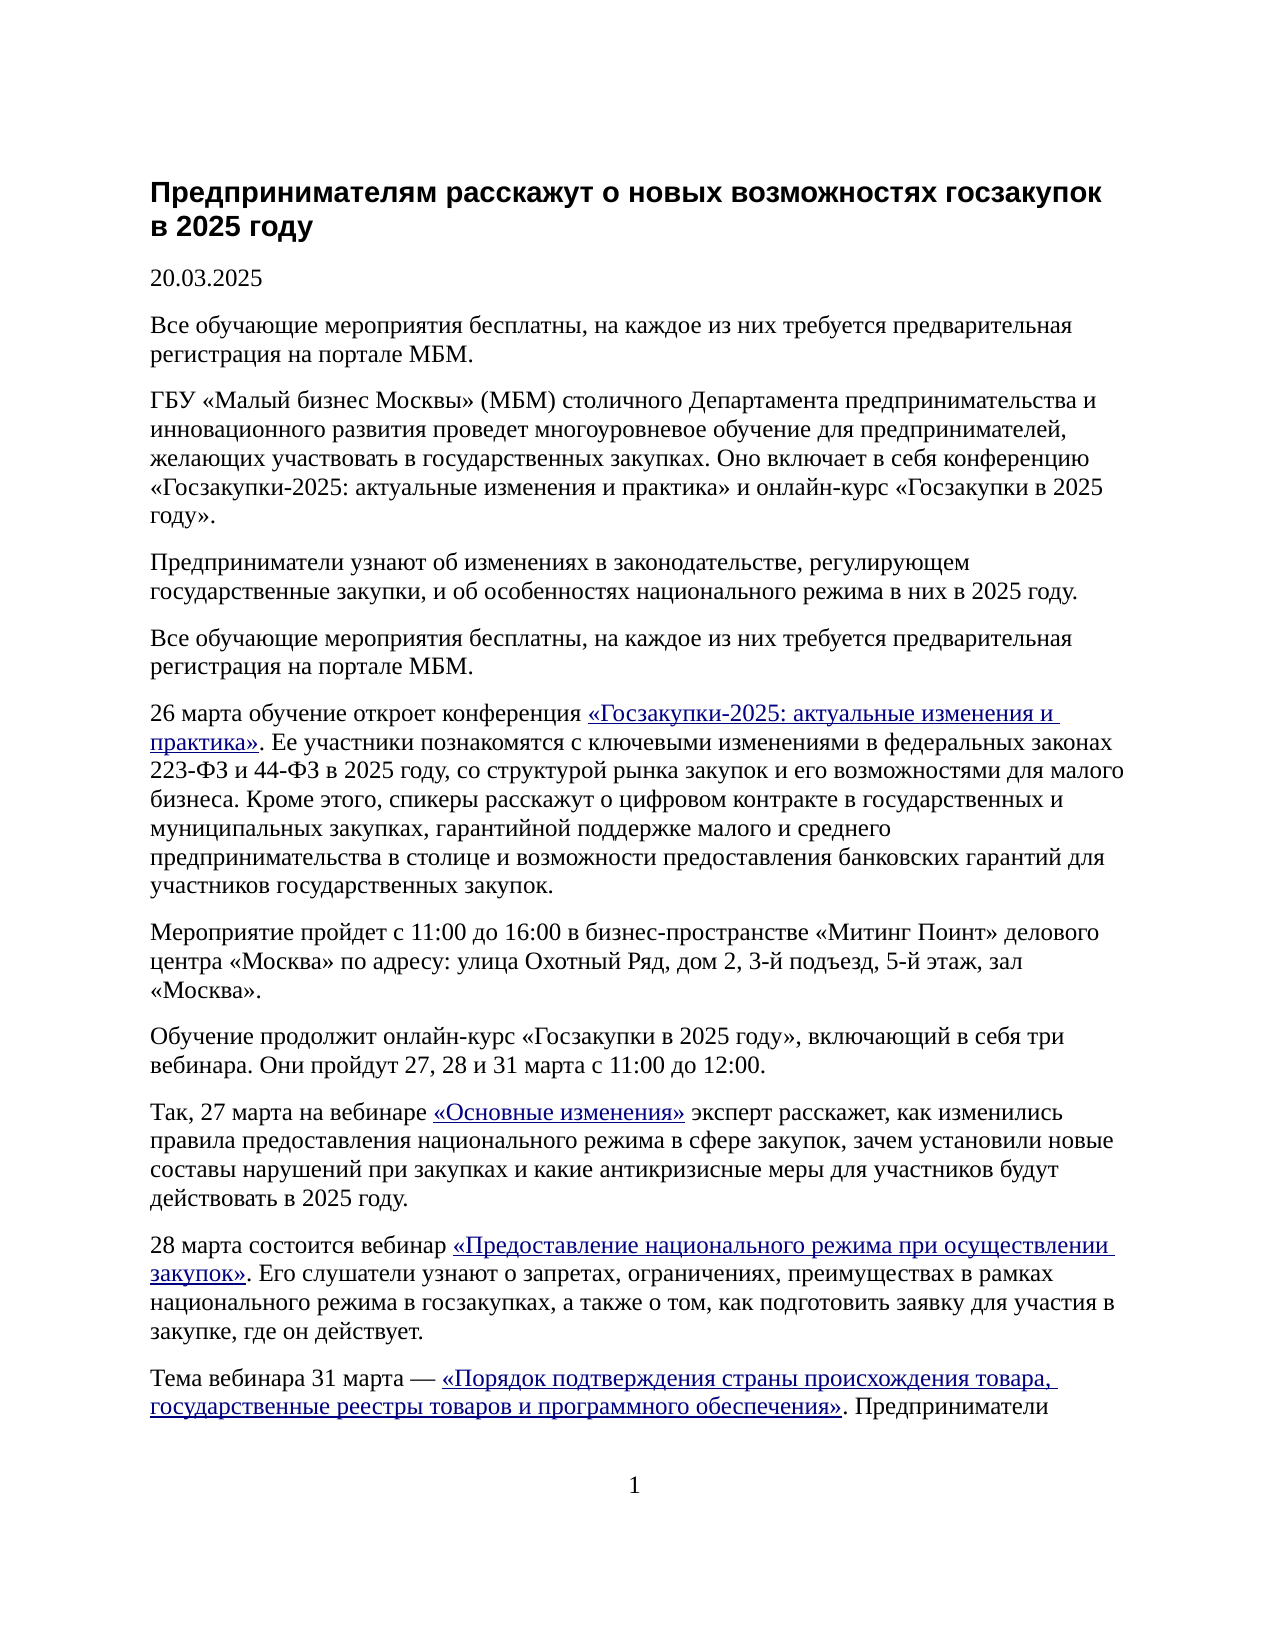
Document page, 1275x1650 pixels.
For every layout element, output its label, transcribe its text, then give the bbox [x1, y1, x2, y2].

subtitle Предпринимателям расскажут о новых возможностях госзакупок в 2025 году [150, 175, 1125, 242]
text Предприниматели узнают об изменениях в законодательстве, регулирующем государственные закупки, и об особенностях национального режима в них в 2025 году. [150, 547, 1125, 605]
text Обучение продолжит онлайн-курс «Госзакупки в 2025 году», включающий в себя три вебинара. Они пройдут 27, 28 и 31 марта с 11:00 до 12:00. [150, 1021, 1125, 1079]
text 20.03.2025 [150, 263, 1125, 292]
text Все обучающие мероприятия бесплатны, на каждое из них требуется предварительная регистрация на портале МБМ. [150, 623, 1125, 680]
text Тема вебинара 31 марта — «Порядок подтверждения страны происхождения товара, государственные реестры товаров и программного обеспечения». Предприниматели [150, 1363, 1125, 1420]
text Мероприятие пройдет с 11:00 до 16:00 в бизнес-пространстве «Митинг Поинт» делового центра «Москва» по адресу: улица Охотный Ряд, дом 2, 3-й подъезд, 5-й этаж, зал «Москва». [150, 917, 1125, 1003]
text Так, 27 марта на вебинаре «Основные изменения» эксперт расскажет, как изменились правила предоставления национального режима в сфере закупок, зачем установили новые составы нарушений при закупках и какие антикризисные меры для участников будут действовать в 2025 году. [150, 1097, 1125, 1212]
text 26 марта обучение откроет конференция «Госзакупки-2025: актуальные изменения и практика». Ее участники познакомятся с ключевыми изменениями в федеральных законах 223-ФЗ и 44-ФЗ в 2025 году, со структурой рынка закупок и его возможностями для малого бизнеса. Кроме этого, спикеры расскажут о цифровом контракте в государственных и муниципальных закупках, гарантийной поддержке малого и среднего предпринимательства в столице и возможности предоставления банковских гарантий для участников государственных закупок. [150, 698, 1125, 899]
text ГБУ «Малый бизнес Москвы» (МБМ) столичного Департамента предпринимательства и инновационного развития проведет многоуровневое обучение для предпринимателей, желающих участвовать в государственных закупках. Оно включает в себя конференцию «Госзакупки-2025: актуальные изменения и практика» и онлайн-курс «Госзакупки в 2025 году». [150, 386, 1125, 529]
text Все обучающие мероприятия бесплатны, на каждое из них требуется предварительная регистрация на портале МБМ. [150, 310, 1125, 368]
text 28 марта состоится вебинар «Предоставление национального режима при осуществлении закупок». Его слушатели узнают о запретах, ограничениях, преимуществах в рамках национального режима в госзакупках, а также о том, как подготовить заявку для участия в закупке, где он действует. [150, 1230, 1125, 1345]
